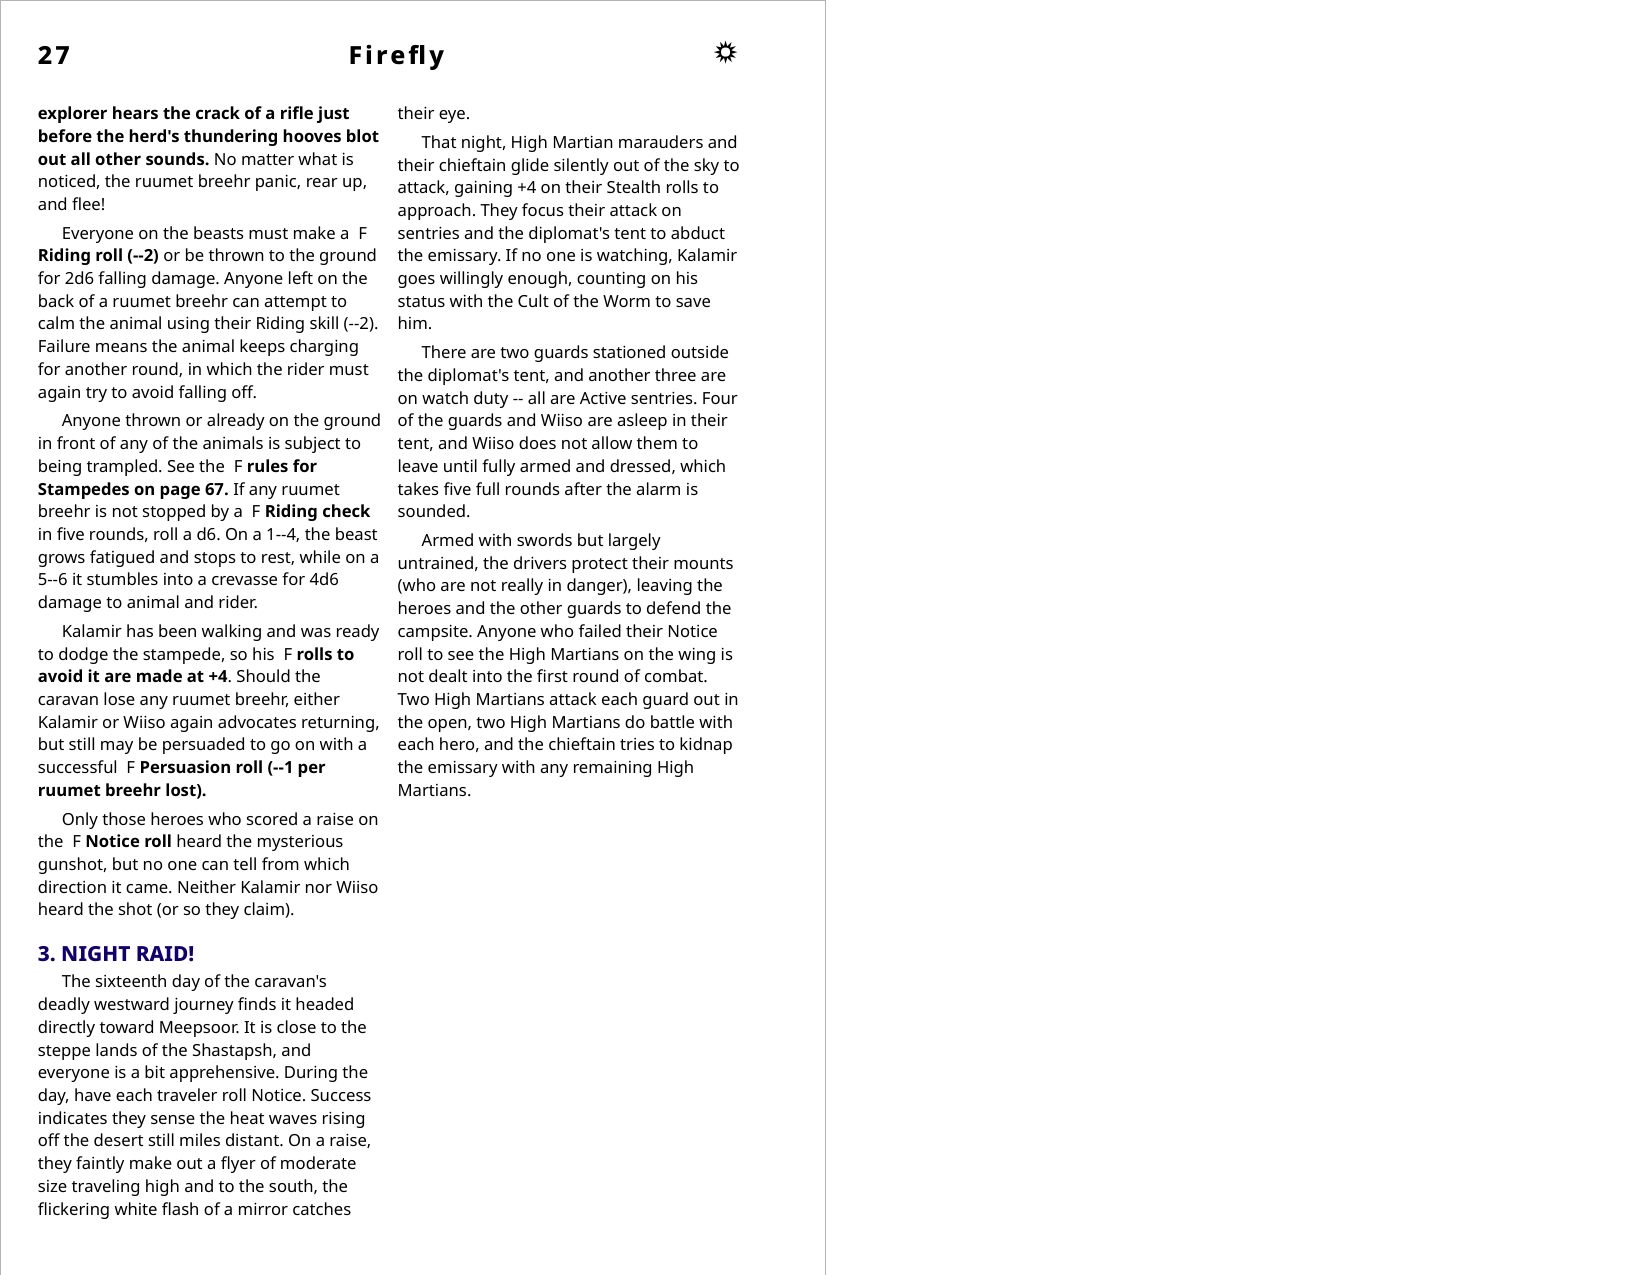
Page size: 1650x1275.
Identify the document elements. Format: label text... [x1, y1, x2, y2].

text their eye. [397, 102, 742, 124]
subtitle 3. Night Raid! [38, 939, 382, 967]
text explorer hears the crack of a rifle just before the herd's thundering hooves blot out all other sounds. No matter what is noticed, the ruumet breehr panic, rear up, and flee! [38, 102, 382, 215]
text Only those heroes who scored a raise on the F Notice roll heard the mysterious gunshot, but no one can tell from which direction it came. Neither Kalamir nor Wiiso heard the shot (or so they claim). [38, 807, 382, 921]
text Anyone thrown or already on the ground in front of any of the animals is subject to being trampled. See the F rules for Stampedes on page 67. If any ruumet breehr is not stopped by a F Riding check in five rounds, roll a d6. On a 1--4, the beast grows fatigued and stops to rest, while on a 5--6 it stumbles into a crevasse for 4d6 damage to animal and rider. [38, 409, 382, 613]
text Armed with swords but largely untrained, the drivers protect their mounts (who are not really in danger), leaving the heroes and the other guards to defend the campsite. Anyone who failed their Notice roll to see the High Martians on the wing is not dealt into the first round of combat. Two High Martians attack each guard out in the open, two High Martians do battle with each hero, and the chieftain tries to kidnap the emissary with any remaining High Martians. [397, 528, 742, 801]
text There are two guards stationed outside the diplomat's tent, and another three are on watch duty -- all are Active sentries. Four of the guards and Wiiso are asleep in their tent, and Wiiso does not allow them to leave until fully armed and dressed, which takes five full rounds after the alarm is sounded. [397, 341, 742, 522]
text Everyone on the beasts must make a F Riding roll (--2) or be thrown to the ground for 2d6 falling damage. Anyone left on the back of a ruumet breehr can attempt to calm the animal using their Riding skill (--2). Failure means the animal keeps charging for another round, in which the rider must again try to avoid falling off. [38, 221, 382, 403]
text The sixteenth day of the caravan's deadly westward journey finds it headed directly toward Meepsoor. It is close to the steppe lands of the Shastapsh, and everyone is a bit apprehensive. During the day, have each traveler roll Notice. Success indicates they sense the heat waves rising off the desert still miles distant. On a raise, they faintly make out a flyer of moderate size traveling high and to the south, the flickering white flash of a mirror catches [38, 970, 382, 1220]
text Kalamir has been walking and was ready to dodge the stampede, so his F rolls to avoid it are made at +4. Should the caravan lose any ruumet breehr, either Kalamir or Wiiso again advocates returning, but still may be persuaded to go on with a successful F Persuasion roll (--1 per ruumet breehr lost). [38, 619, 382, 801]
text That night, High Martian marauders and their chieftain glide silently out of the sky to attack, gaining +4 on their Stealth rolls to approach. They focus their attack on sentries and the diplomat's tent to abduct the emissary. If no one is watching, Kalamir goes willingly enough, counting on his status with the Cult of the Worm to save him. [397, 130, 742, 335]
